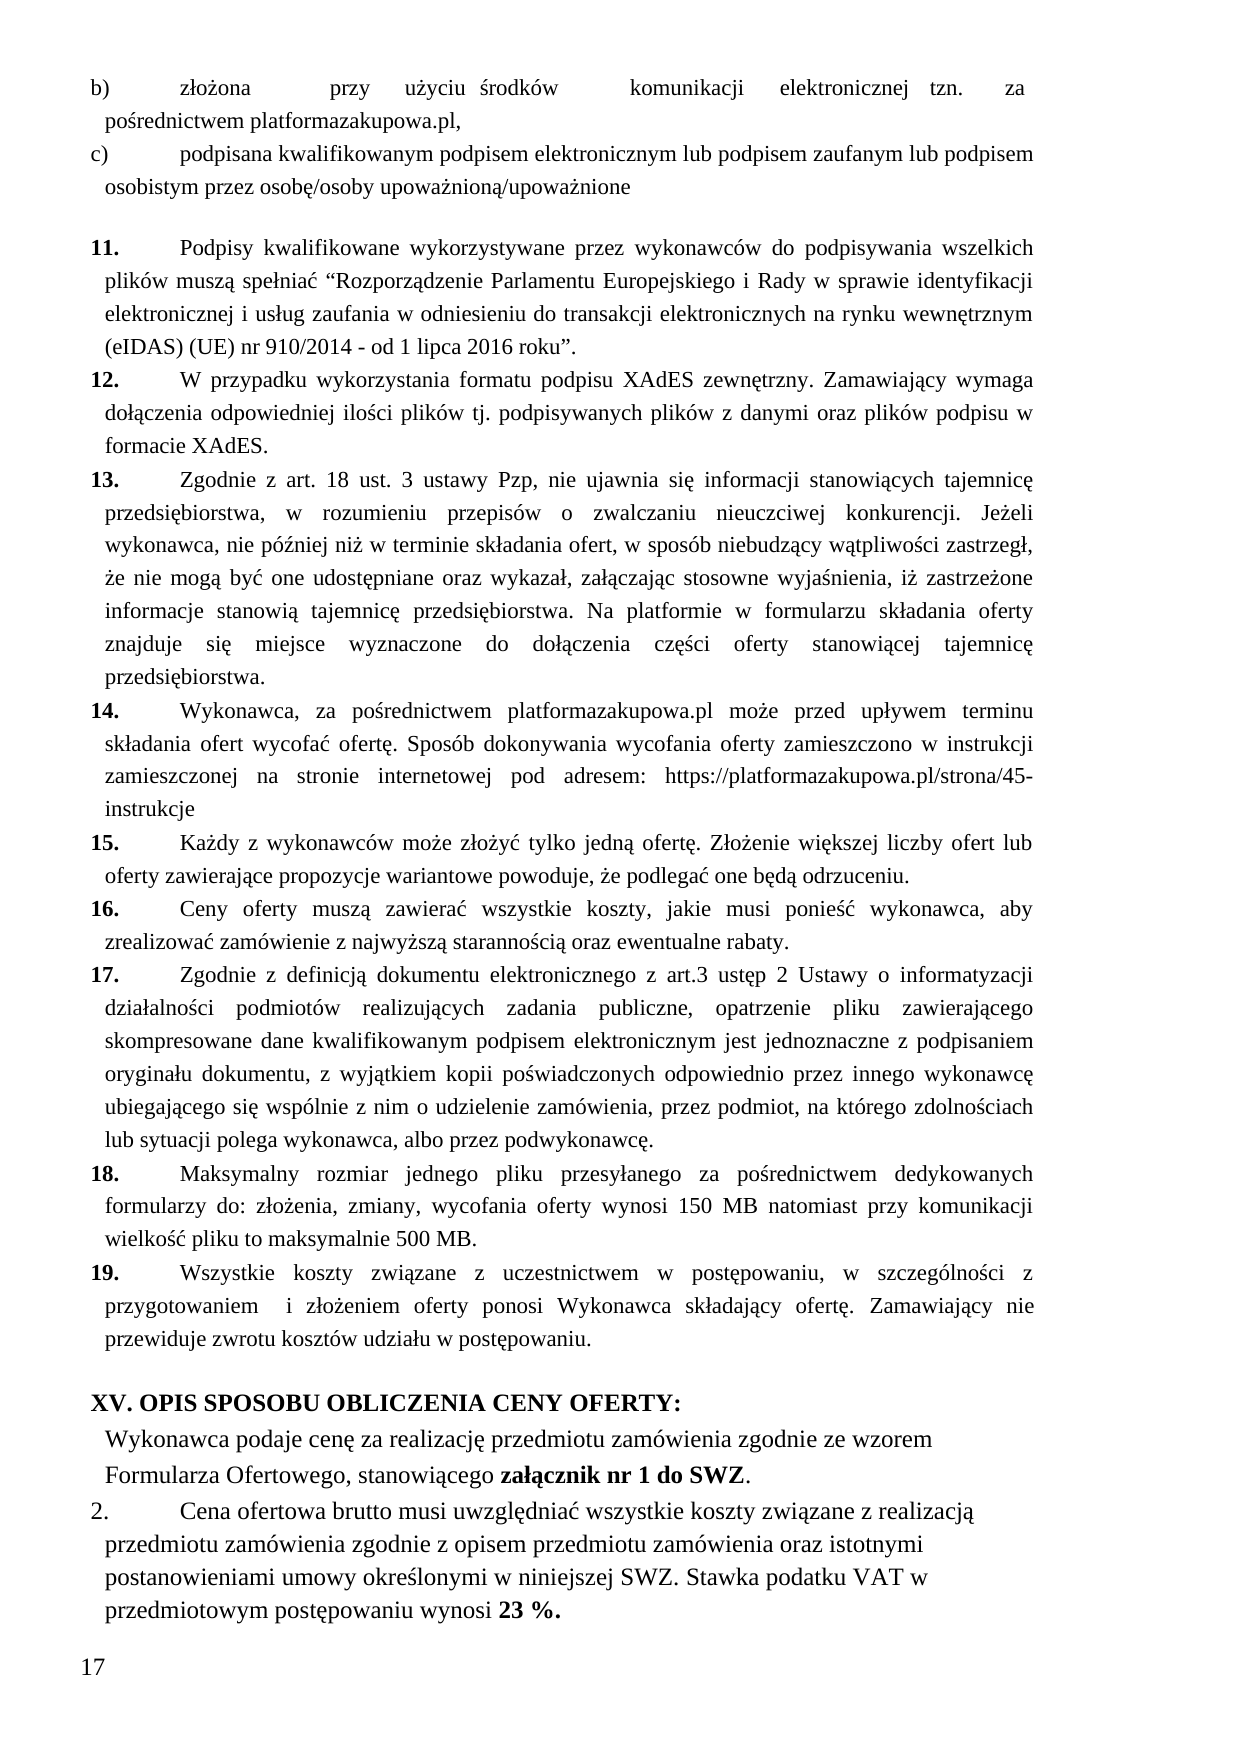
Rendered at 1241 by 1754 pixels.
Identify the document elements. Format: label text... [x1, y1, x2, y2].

list Podpisy kwalifikowane wykorzystywane przez wykonawców do podpisywania wszelkich plików muszą spełniać “Rozporządzenie Parlamentu Europejskiego i Rady w sprawie identyfikacji elektronicznej i usług zaufania w odniesieniu do transakcji elektronicznych na rynku wewnętrznym (eIDAS) (UE) nr 910/2014 - od 1 lipca 2016 roku”. [90, 234, 1034, 359]
list Maksymalny rozmiar jednego pliku przesyłanego za pośrednictwem dedykowanych formularzy do: złożenia, zmiany, wycofania oferty wynosi 150 MB natomiast przy komunikacji wielkość pliku to maksymalnie 500 MB. [90, 1159, 1034, 1252]
list złożona przy użyciu środków komunikacji elektronicznej tzn. za pośrednictwem platformazakupowa.pl, [90, 74, 1034, 133]
list Ceny oferty muszą zawierać wszystkie koszty, jakie musi ponieść wykonawca, aby zrealizować zamówienie z najwyższą starannością oraz ewentualne rabaty. [90, 895, 1034, 954]
list Wszystkie koszty związane z uczestnictwem w postępowaniu, w szczególności z przygotowaniem i złożeniem oferty ponosi Wykonawca składający ofertę. Zamawiający nie przewiduje zwrotu kosztów udziału w postępowaniu. [90, 1259, 1034, 1351]
text XV. OPIS SPOSOBU OBLICZENIA CENY OFERTY: Wykonawca podaje cenę za realizację przedmiotu zamówienia zgodnie ze wzorem Formularza Ofertowego, stanowiącego załącznik nr 1 do SWZ. [90, 1388, 977, 1488]
list Każdy z wykonawców może złożyć tylko jedną ofertę. Złożenie większej liczby ofert lub oferty zawierające propozycje wariantowe powoduje, że podlegać one będą odrzuceniu. [90, 829, 1034, 888]
list podpisana kwalifikowanym podpisem elektronicznym lub podpisem zaufanym lub podpisem osobistym przez osobę/osoby upoważnioną/upoważnione [90, 140, 1034, 199]
list W przypadku wykorzystania formatu podpisu XAdES zewnętrzny. Zamawiający wymaga dołączenia odpowiedniej ilości plików tj. podpisywanych plików z danymi oraz plików podpisu w formacie XAdES. [90, 366, 1034, 459]
list Zgodnie z definicją dokumentu elektronicznego z art.3 ustęp 2 Ustawy o informatyzacji działalności podmiotów realizujących zadania publiczne, opatrzenie pliku zawierającego skompresowane dane kwalifikowanym podpisem elektronicznym jest jednoznaczne z podpisaniem oryginału dokumentu, z wyjątkiem kopii poświadczonych odpowiednio przez innego wykonawcę ubiegającego się wspólnie z nim o udzielenie zamówienia, przez podmiot, na którego zdolnościach lub sytuacji polega wykonawca, albo przez podwykonawcę. [90, 962, 1034, 1152]
list Zgodnie z art. 18 ust. 3 ustawy Pzp, nie ujawnia się informacji stanowiących tajemnicę przedsiębiorstwa, w rozumieniu przepisów o zwalczaniu nieuczciwej konkurencji. Jeżeli wykonawca, nie później niż w terminie składania ofert, w sposób niebudzący wątpliwości zastrzegł, że nie mogą być one udostępniane oraz wykazał, załączając stosowne wyjaśnienia, iż zastrzeżone informacje stanowią tajemnicę przedsiębiorstwa. Na platformie w formularzu składania oferty znajduje się miejsce wyznaczone do dołączenia części oferty stanowiącej tajemnicę przedsiębiorstwa. [90, 466, 1034, 689]
list Wykonawca, za pośrednictwem platformazakupowa.pl może przed upływem terminu składania ofert wycofać ofertę. Sposób dokonywania wycofania oferty zamieszczono w instrukcji zamieszczonej na stronie internetowej pod adresem: https://platformazakupowa.pl/strona/45-instrukcje [90, 697, 1034, 822]
list Cena ofertowa brutto musi uwzględniać wszystkie koszty związane z realizacją przedmiotu zamówienia zgodnie z opisem przedmiotu zamówienia oraz istotnymi postanowieniami umowy określonymi w niniejszej SWZ. Stawka podatku VAT w przedmiotowym postępowaniu wynosi 23 %. [90, 1496, 1023, 1623]
